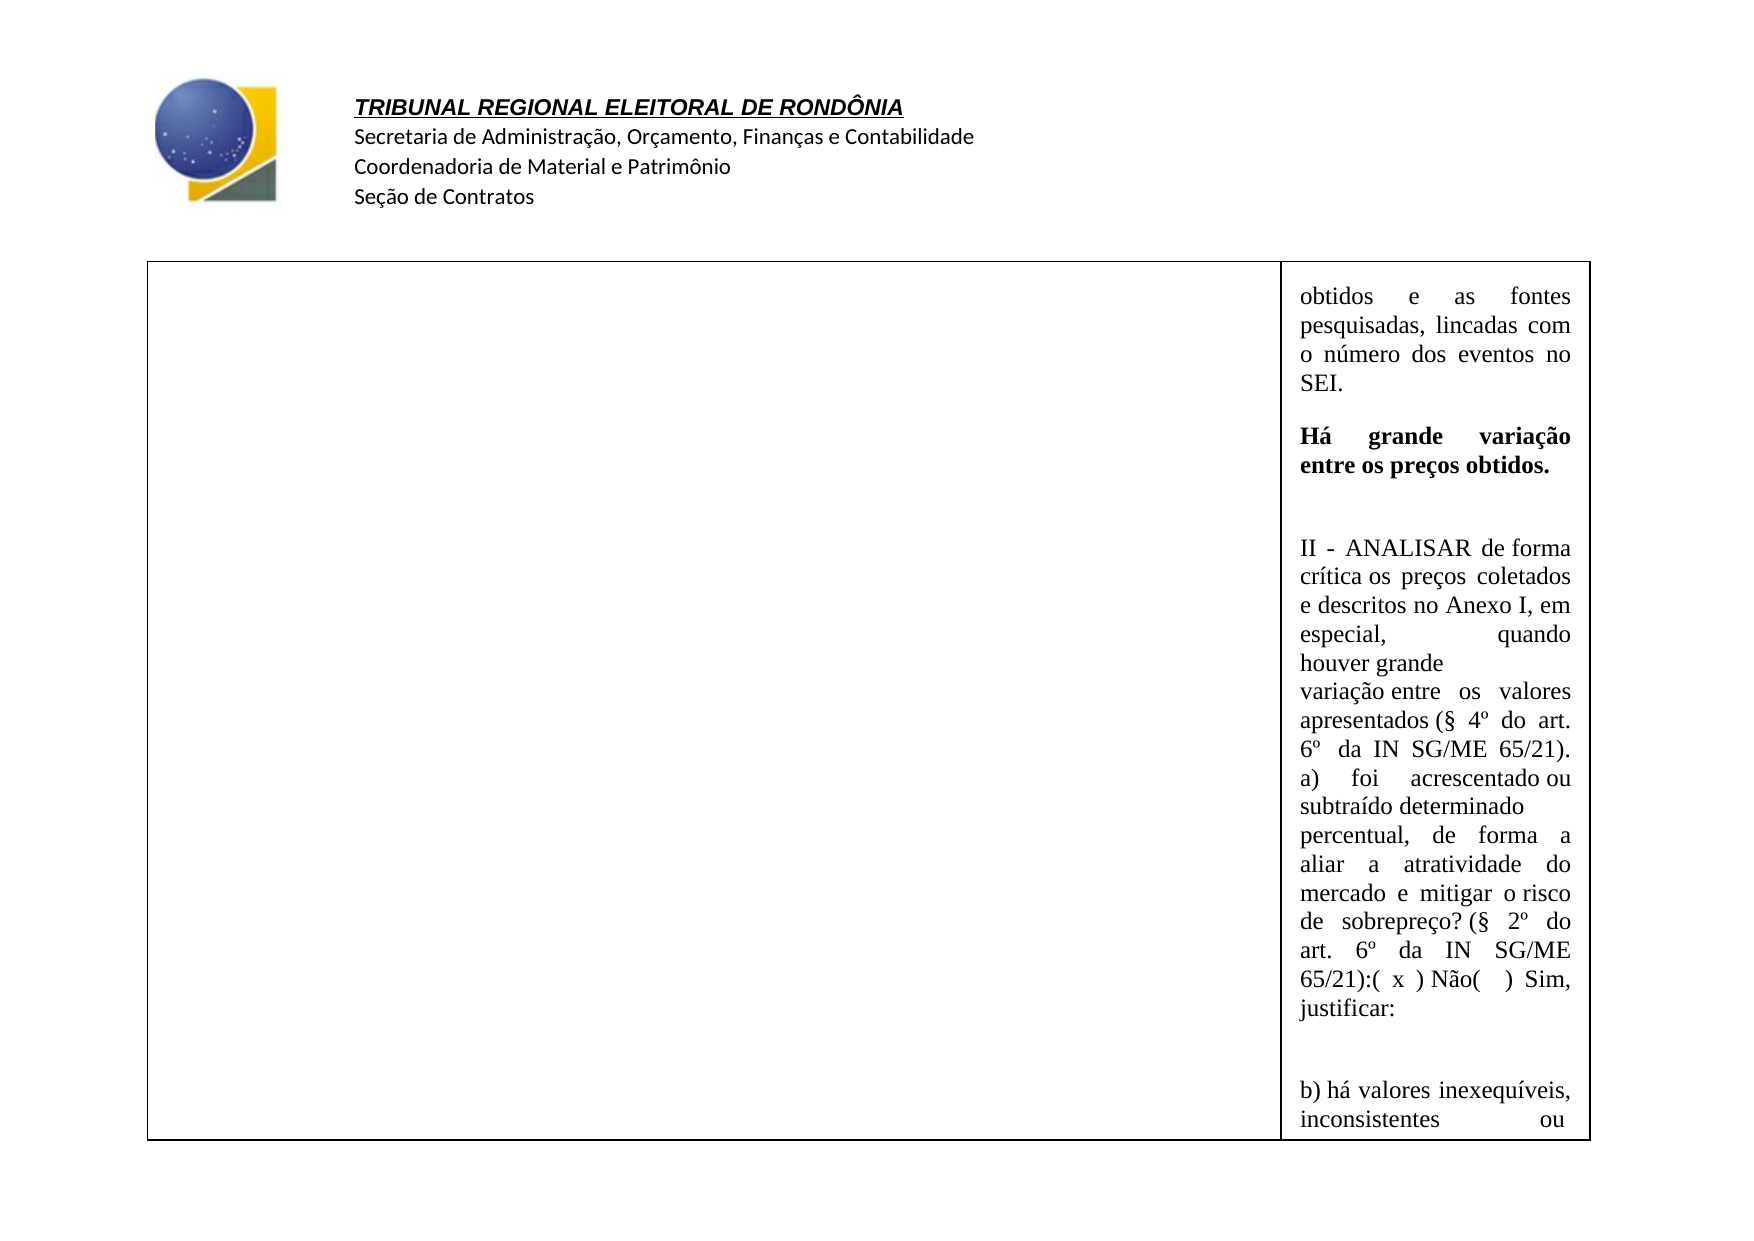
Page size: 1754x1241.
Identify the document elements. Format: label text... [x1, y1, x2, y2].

table_cell [148, 262, 1280, 1139]
table_cell obtidos e as fontes pesquisadas, lincadas com o número dos eventos no SEI. Há grande variação entre os preços obtidos. II - ANALISAR de forma crítica os preços coletados e descritos no Anexo I, em especial, quando houver grande variação entre os valores apresentados (§ 4º do art. 6º da IN SG/ME 65/21). a) foi acrescentado ou subtraído determinado percentual, de forma a aliar a atratividade do mercado e mitigar o risco de sobrepreço? (§ 2º do art. 6º da IN SG/ME 65/21):( x ) Não( ) Sim, justificar: b) há valores inexequíveis, inconsistentes ou [1282, 262, 1589, 1139]
